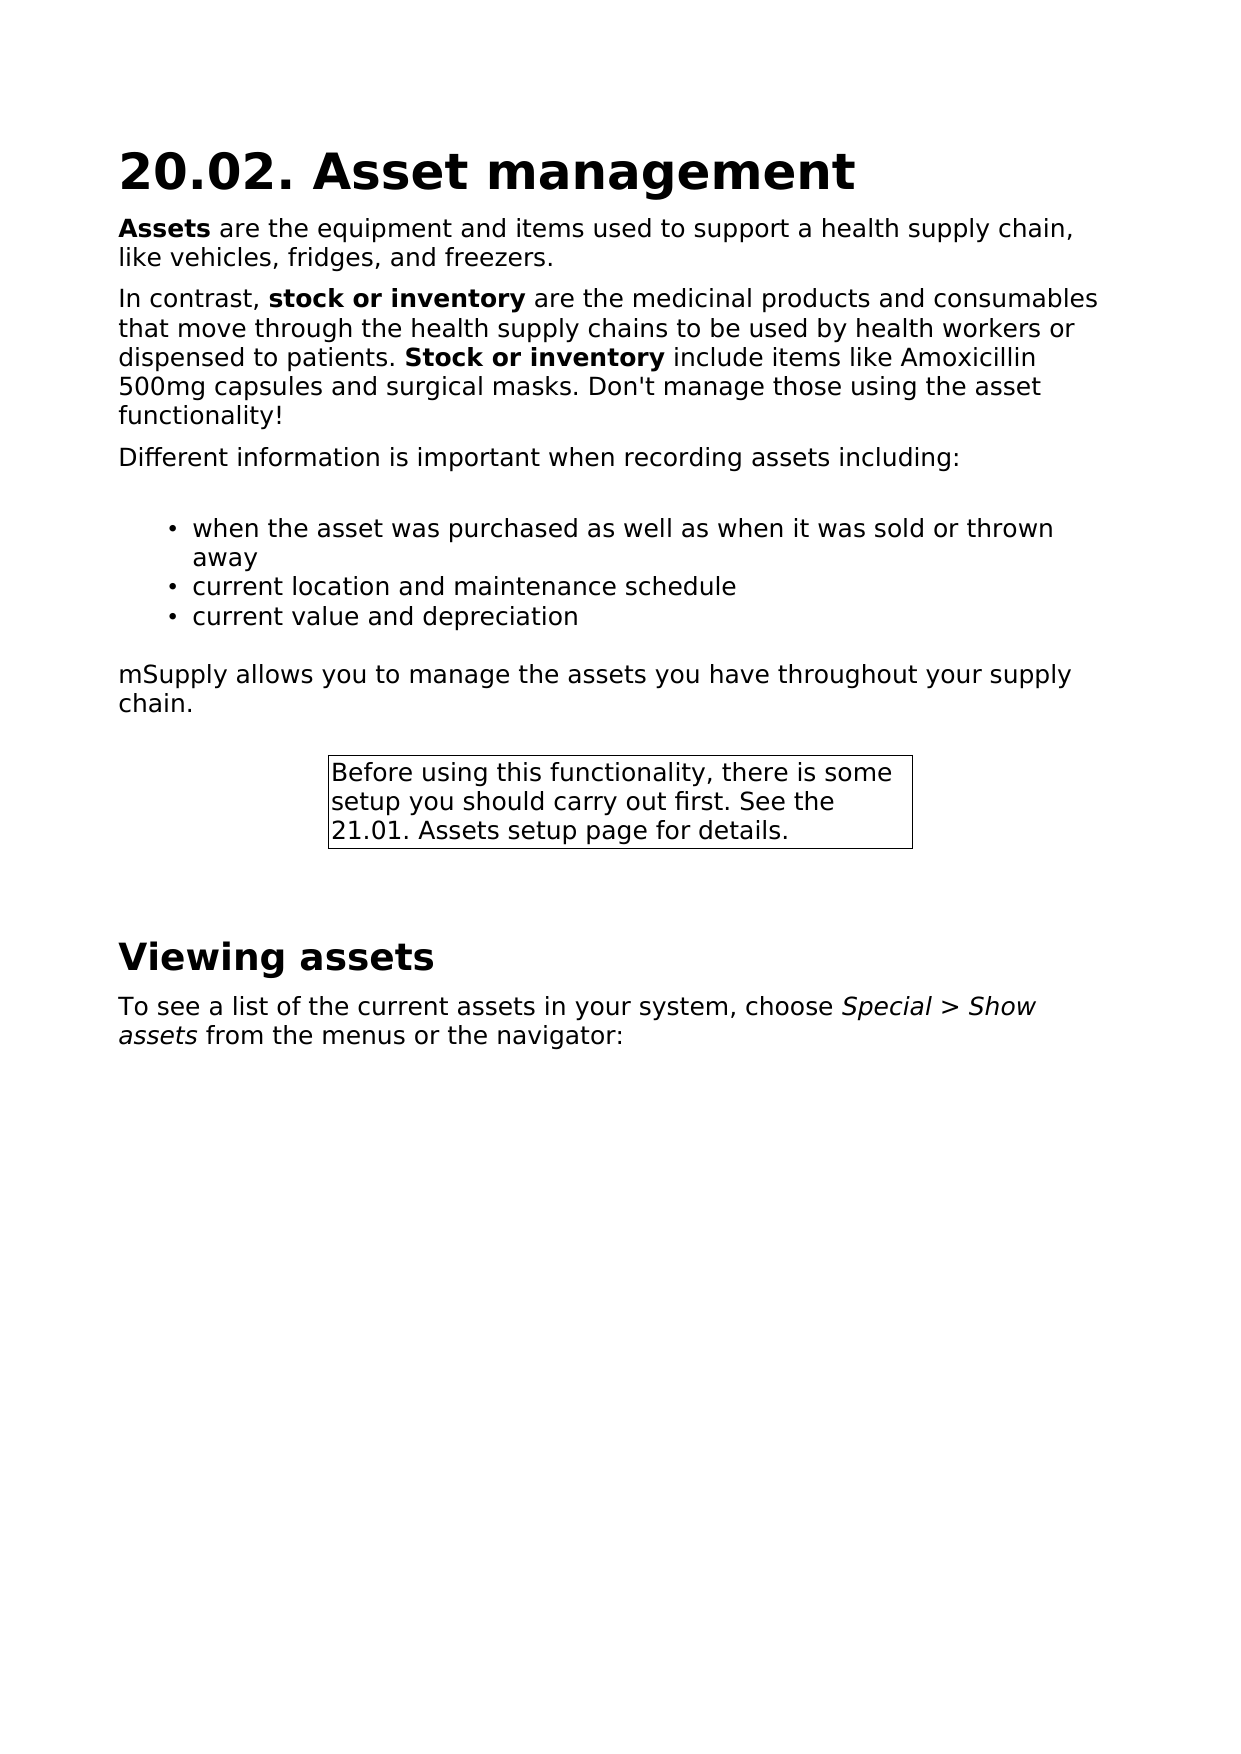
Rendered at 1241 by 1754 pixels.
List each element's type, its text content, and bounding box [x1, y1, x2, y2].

list when the asset was purchased as well as when it was sold or thrown away [177, 514, 1122, 572]
text Different information is important when recording assets including: [118, 443, 1122, 472]
text Assets are the equipment and items used to support a health supply chain, like vehicles, fridges, and freezers. [118, 214, 1122, 272]
list current location and maintenance schedule [177, 572, 1122, 602]
text In contrast, stock or inventory are the medicinal products and consumables that move through the health supply chains to be used by health workers or dispensed to patients. Stock or inventory include items like Amoxicillin 500mg capsules and surgical masks. Don't manage those using the asset functionality! [118, 285, 1122, 431]
table_header Before using this functionality, there is some setup you should carry out first. See the 21.01. Assets setup page for details. [329, 756, 912, 848]
subtitle Viewing assets [118, 936, 1122, 979]
text To see a list of the current assets in your system, choose Special > Show assets from the menus or the navigator: [118, 992, 1122, 1050]
list current value and depreciation [177, 602, 1122, 631]
text mSupply allows you to manage the assets you have throughout your supply chain. [118, 660, 1122, 719]
subtitle 20.02. Asset management [118, 143, 1122, 201]
